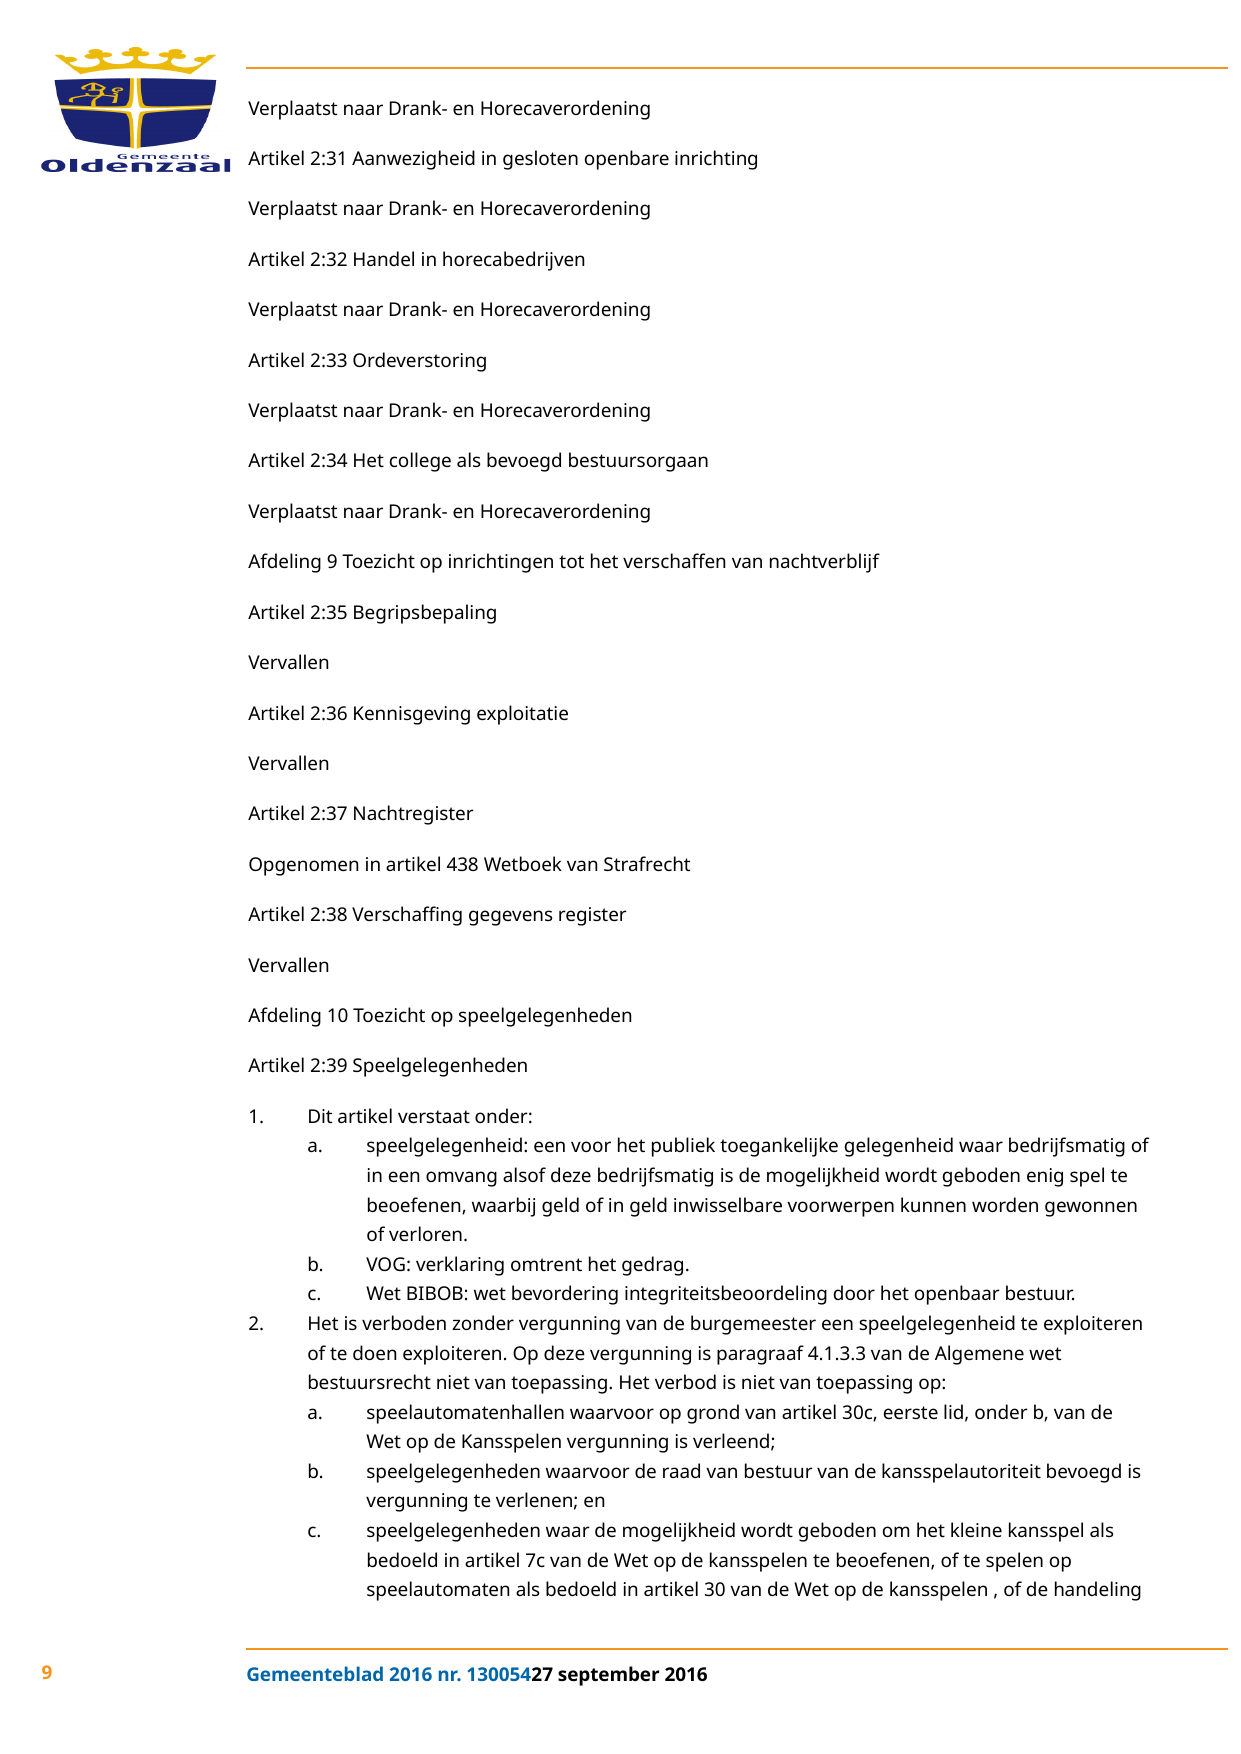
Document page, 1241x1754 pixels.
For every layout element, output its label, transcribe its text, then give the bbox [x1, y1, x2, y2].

text Vervallen [248, 952, 1152, 978]
text Artikel 2:33 Ordeverstoring [248, 347, 1152, 373]
list VOG: verklaring omtrent het gedrag. [307, 1251, 1152, 1277]
text Artikel 2:38 Verschaffing gegevens register [248, 901, 1152, 927]
text Vervallen [248, 649, 1152, 675]
text Artikel 2:35 Begripsbepaling [248, 599, 1152, 625]
text Verplaatst naar Drank- en Horecaverordening [248, 296, 1152, 322]
text Opgenomen in artikel 438 Wetboek van Strafrecht [248, 851, 1152, 877]
text Verplaatst naar Drank- en Horecaverordening [248, 95, 1152, 121]
list speelautomatenhallen waarvoor op grond van artikel 30c, eerste lid, onder b, van de Wet op de Kansspelen vergunning is verleend; [307, 1399, 1152, 1454]
list speelgelegenheden waarvoor de raad van bestuur van de kansspelautoriteit bevoegd is vergunning te verlenen; en [307, 1458, 1152, 1513]
text Verplaatst naar Drank- en Horecaverordening [248, 397, 1152, 423]
list speelgelegenheden waar de mogelijkheid wordt geboden om het kleine kansspel als bedoeld in artikel 7c van de Wet op de kansspelen te beoefenen, of te spelen op speelautomaten als bedoeld in artikel 30 van de Wet op de kansspelen , of de handeling [307, 1517, 1152, 1602]
text Artikel 2:37 Nachtregister [248, 801, 1152, 826]
text Artikel 2:36 Kennisgeving exploitatie [248, 700, 1152, 726]
text Afdeling 10 Toezicht op speelgelegenheden [248, 1002, 1152, 1028]
text Artikel 2:32 Handel in horecabedrijven [248, 246, 1152, 272]
text Verplaatst naar Drank- en Horecaverordening [248, 196, 1152, 221]
list Dit artikel verstaat onder: [248, 1103, 1152, 1129]
list Het is verboden zonder vergunning van de burgemeester een speelgelegenheid te exploiteren of te doen exploiteren. Op deze vergunning is paragraaf 4.1.3.3 van de Algemene wet bestuursrecht niet van toepassing. Het verbod is niet van toepassing op: [248, 1310, 1152, 1395]
text Vervallen [248, 750, 1152, 776]
list speelgelegenheid: een voor het publiek toegankelijke gelegenheid waar bedrijfsmatig of in een omvang alsof deze bedrijfsmatig is de mogelijkheid wordt geboden enig spel te beoefenen, waarbij geld of in geld inwisselbare voorwerpen kunnen worden gewonnen of verloren. [307, 1133, 1152, 1247]
text Afdeling 9 Toezicht op inrichtingen tot het verschaffen van nachtverblijf [248, 548, 1152, 574]
text Artikel 2:34 Het college als bevoegd bestuursorgaan [248, 448, 1152, 473]
list Wet BIBOB: wet bevordering integriteitsbeoordeling door het openbaar bestuur. [307, 1281, 1152, 1306]
picture [41, 47, 231, 172]
text Artikel 2:31 Aanwezigheid in gesloten openbare inrichting [248, 145, 1152, 171]
text Artikel 2:39 Speelgelegenheden [248, 1053, 1152, 1078]
text Verplaatst naar Drank- en Horecaverordening [248, 498, 1152, 524]
